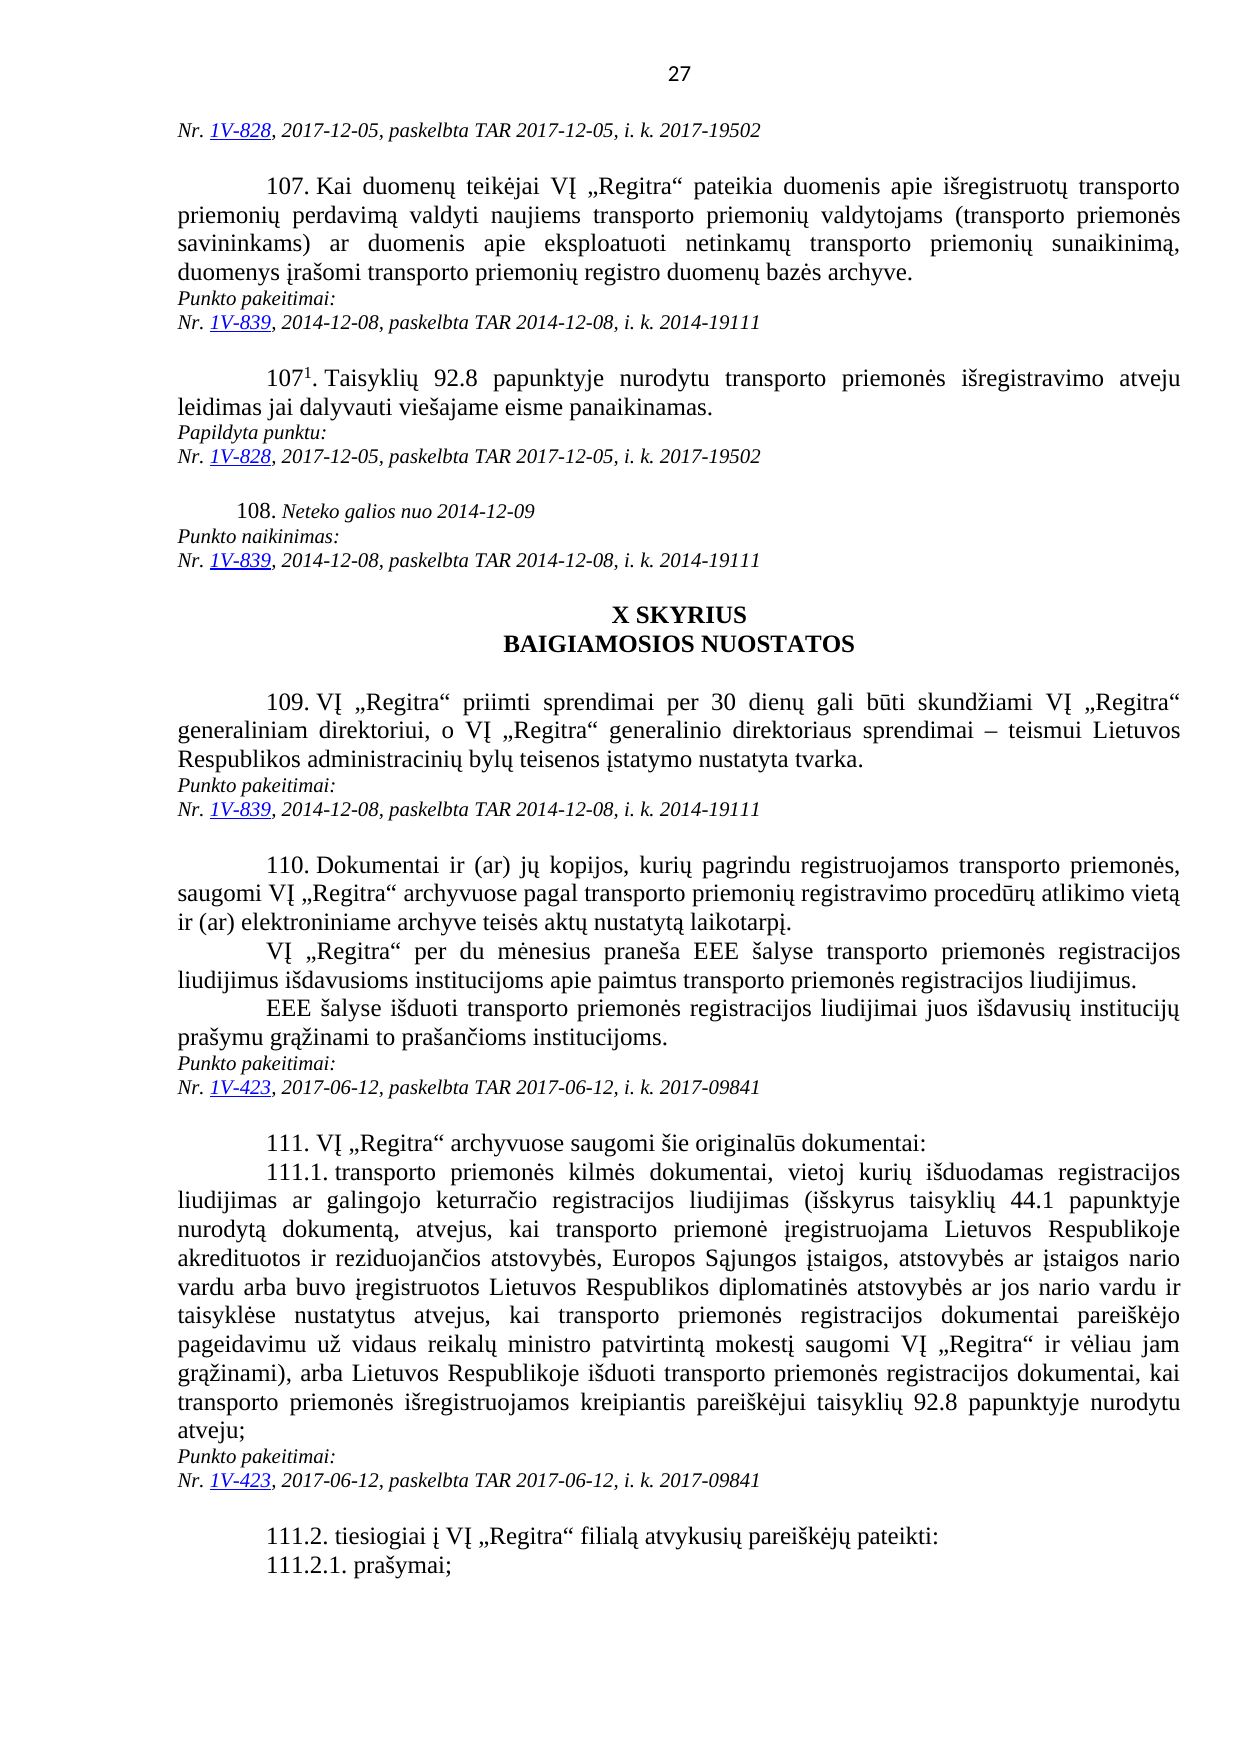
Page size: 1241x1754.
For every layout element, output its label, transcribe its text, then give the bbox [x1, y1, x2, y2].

text 109. VĮ „Regitra“ priimti sprendimai per 30 dienų gali būti skundžiami VĮ „Regitra“ generaliniam direktoriui, o VĮ „Regitra“ generalinio direktoriaus sprendimai – teismui Lietuvos Respublikos administracinių bylų teisenos įstatymo nustatyta tvarka. [177, 687, 1181, 773]
text Nr. 1V-828, 2017-12-05, paskelbta TAR 2017-12-05, i. k. 2017-19502 [177, 118, 1181, 142]
text Nr. 1V-839, 2014-12-08, paskelbta TAR 2014-12-08, i. k. 2014-19111 [177, 310, 1181, 334]
text 111.2. tiesiogiai į VĮ „Regitra“ filialą atvykusių pareiškėjų pateikti: [177, 1521, 1181, 1550]
text Papildyta punktu: [177, 420, 1181, 444]
text EEE šalyse išduoti transporto priemonės registracijos liudijimai juos išdavusių institucijų prašymu grąžinami to prašančioms institucijoms. [177, 993, 1181, 1051]
text 108. Neteko galios nuo 2014-12-09 [177, 497, 1181, 523]
text Punkto pakeitimai: [177, 1444, 1181, 1468]
text Punkto pakeitimai: [177, 1051, 1181, 1075]
text X SKYRIUS [177, 600, 1181, 629]
text 111.1. transporto priemonės kilmės dokumentai, vietoj kurių išduodamas registracijos liudijimas ar galingojo keturračio registracijos liudijimas (išskyrus taisyklių 44.1 papunktyje nurodytą dokumentą, atvejus, kai transporto priemonė įregistruojama Lietuvos Respublikoje akredituotos ir reziduojančios atstovybės, Europos Sąjungos įstaigos, atstovybės ar įstaigos nario vardu arba buvo įregistruotos Lietuvos Respublikos diplomatinės atstovybės ar jos nario vardu ir taisyklėse nustatytus atvejus, kai transporto priemonės registracijos dokumentai pareiškėjo pageidavimu už vidaus reikalų ministro patvirtintą mokestį saugomi VĮ „Regitra“ ir vėliau jam grąžinami), arba Lietuvos Respublikoje išduoti transporto priemonės registracijos dokumentai, kai transporto priemonės išregistruojamos kreipiantis pareiškėjui taisyklių 92.8 papunktyje nurodytu atveju; [177, 1157, 1181, 1444]
text Punkto naikinimas: [177, 523, 1181, 548]
text Nr. 1V-839, 2014-12-08, paskelbta TAR 2014-12-08, i. k. 2014-19111 [177, 548, 1181, 572]
text VĮ „Regitra“ per du mėnesius praneša EEE šalyse transporto priemonės registracijos liudijimus išdavusioms institucijoms apie paimtus transporto priemonės registracijos liudijimus. [177, 936, 1181, 993]
text 111. VĮ „Regitra“ archyvuose saugomi šie originalūs dokumentai: [177, 1128, 1181, 1157]
text Nr. 1V-423, 2017-06-12, paskelbta TAR 2017-06-12, i. k. 2017-09841 [177, 1075, 1181, 1099]
text 110. Dokumentai ir (ar) jų kopijos, kurių pagrindu registruojamos transporto priemonės, saugomi VĮ „Regitra“ archyvuose pagal transporto priemonių registravimo procedūrų atlikimo vietą ir (ar) elektroniniame archyve teisės aktų nustatytą laikotarpį. [177, 850, 1181, 936]
text Nr. 1V-839, 2014-12-08, paskelbta TAR 2014-12-08, i. k. 2014-19111 [177, 797, 1181, 821]
text Nr. 1V-828, 2017-12-05, paskelbta TAR 2017-12-05, i. k. 2017-19502 [177, 444, 1181, 468]
text Punkto pakeitimai: [177, 286, 1181, 310]
text BAIGIAMOSIOS NUOSTATOS [177, 629, 1181, 658]
text Nr. 1V-423, 2017-06-12, paskelbta TAR 2017-06-12, i. k. 2017-09841 [177, 1468, 1181, 1492]
text 111.2.1. prašymai; [177, 1550, 1181, 1578]
text 107. Kai duomenų teikėjai VĮ „Regitra“ pateikia duomenis apie išregistruotų transporto priemonių perdavimą valdyti naujiems transporto priemonių valdytojams (transporto priemonės savininkams) ar duomenis apie eksploatuoti netinkamų transporto priemonių sunaikinimą, duomenys įrašomi transporto priemonių registro duomenų bazės archyve. [177, 171, 1181, 286]
text Punkto pakeitimai: [177, 773, 1181, 797]
text 1071. Taisyklių 92.8 papunktyje nurodytu transporto priemonės išregistravimo atveju leidimas jai dalyvauti viešajame eisme panaikinamas. [177, 363, 1181, 420]
